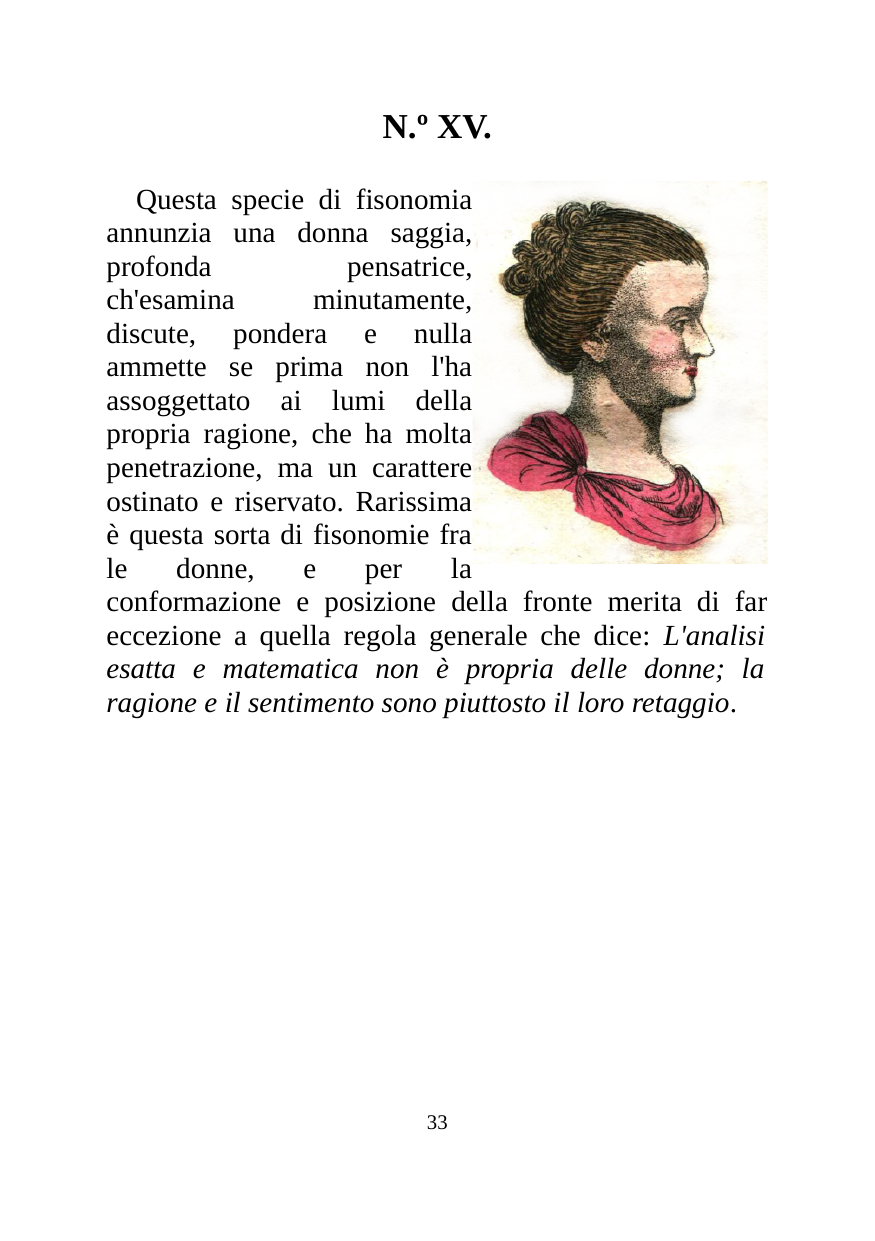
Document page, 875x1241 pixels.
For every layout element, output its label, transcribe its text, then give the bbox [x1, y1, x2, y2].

subtitle N.º XV. [106, 106, 768, 146]
picture [472, 181, 768, 564]
text Questa specie di fisonomia annunzia una donna saggia, profonda pensatrice, ch'esamina minutamente, discute, pondera e nulla ammette se prima non l'ha assoggettato ai lumi della propria ragione, che ha molta penetrazione, ma un carattere ostinato e riservato. Rarissima è questa sorta di fisonomie fra le donne, e per la conformazione e posizione della fronte merita di far eccezione a quella regola generale che dice: L'analisi esatta e matematica non è propria delle donne; la ragione e il sentimento sono piuttosto il loro retaggio. [106, 182, 768, 718]
